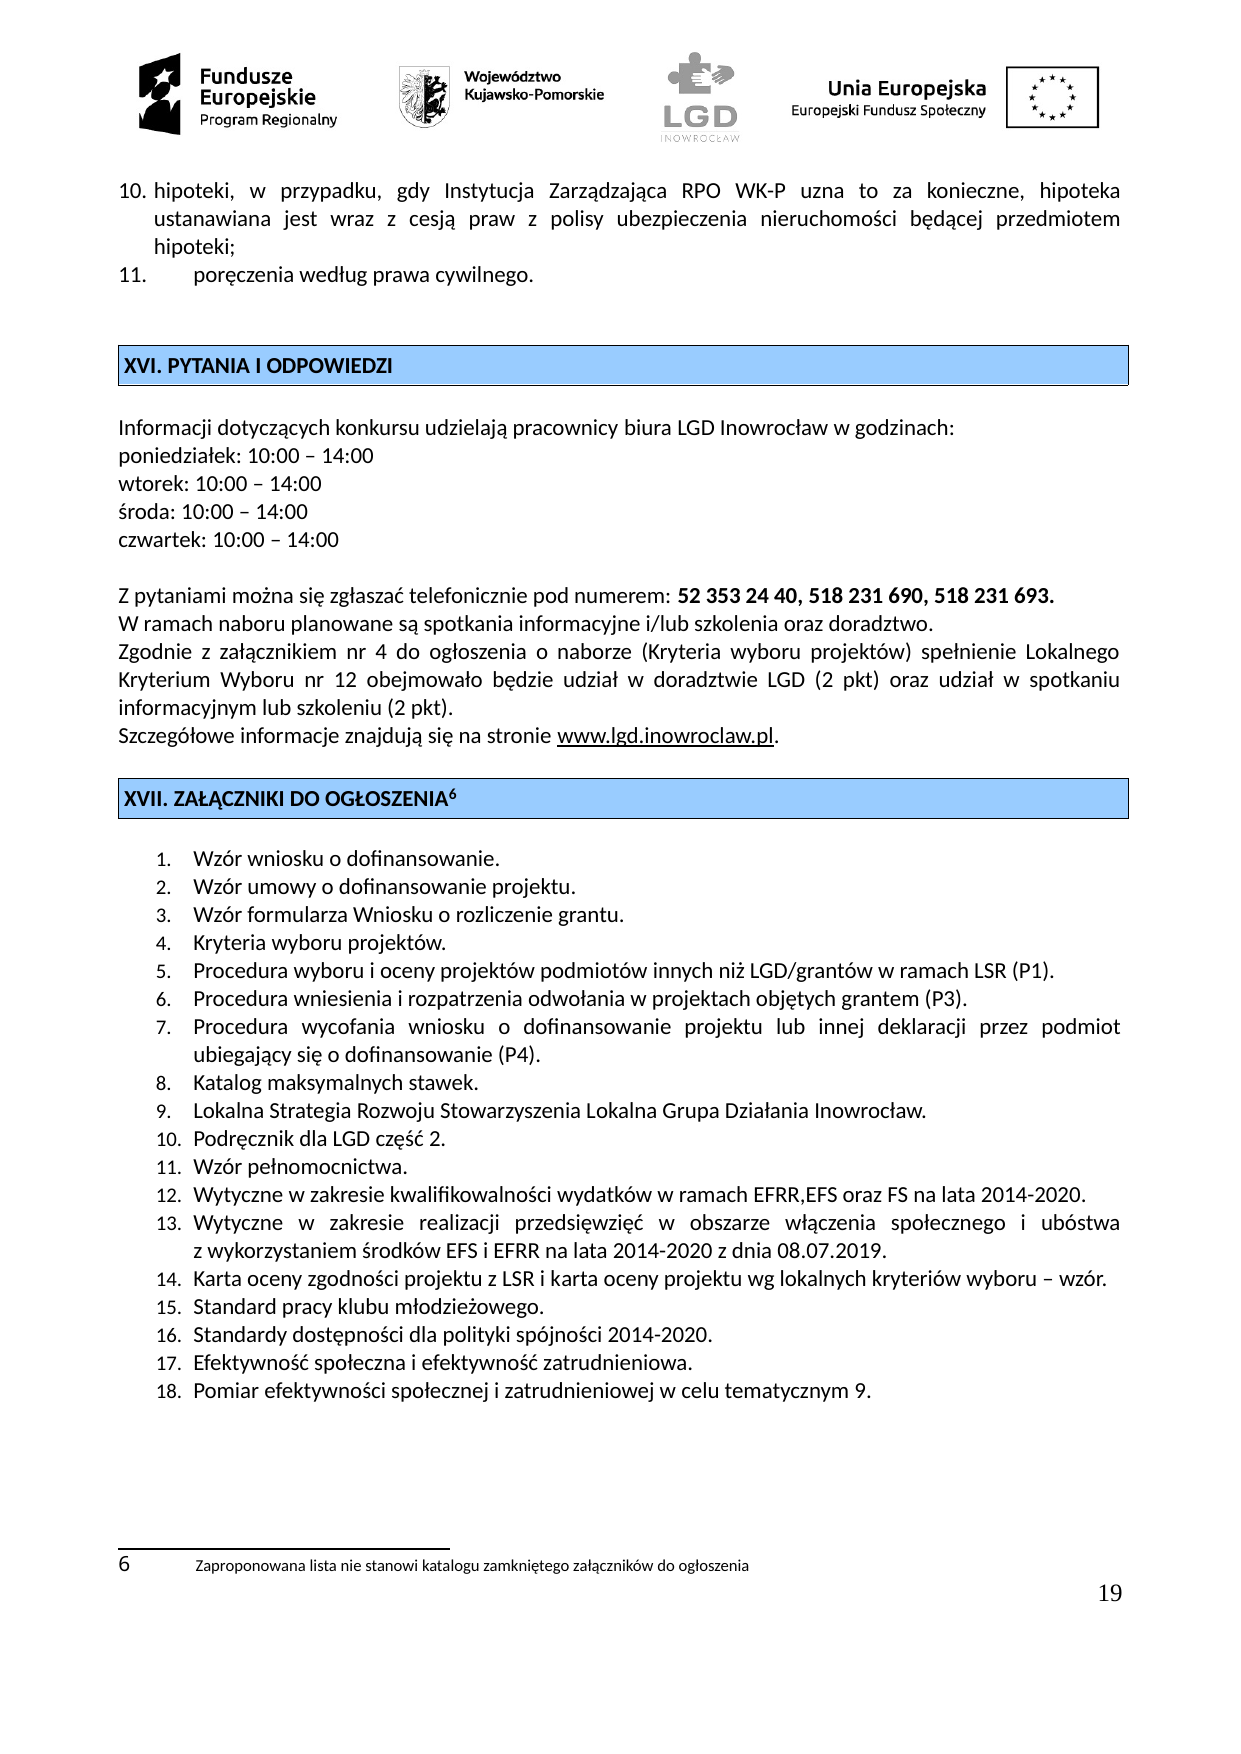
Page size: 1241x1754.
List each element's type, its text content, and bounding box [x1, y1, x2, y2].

list Pomiar efektywności społecznej i zatrudnieniowej w celu tematycznym 9. [156, 1376, 1122, 1404]
text W ramach naboru planowane są spotkania informacyjne i/lub szkolenia oraz doradztwo. [118, 609, 1122, 637]
list Karta oceny zgodności projektu z LSR i karta oceny projektu wg lokalnych kryteriów wyboru – wzór. [156, 1264, 1122, 1292]
list hipoteki, w przypadku, gdy Instytucja Zarządzająca RPO WK-P uzna to za konieczne, hipoteka ustanawiana jest wraz z cesją praw z polisy ubezpieczenia nieruchomości będącej przedmiotem hipoteki; [118, 176, 1122, 260]
list Katalog maksymalnych stawek. [156, 1068, 1122, 1096]
list Efektywność społeczna i efektywność zatrudnieniowa. [156, 1348, 1122, 1376]
list Lokalna Strategia Rozwoju Stowarzyszenia Lokalna Grupa Działania Inowrocław. [156, 1096, 1122, 1124]
list Kryteria wyboru projektów. [156, 928, 1122, 956]
table_header XVII. ZAŁĄCZNIKI DO OGŁOSZENIA [119, 779, 1128, 818]
table_header XVI. PYTANIA I ODPOWIEDZI [119, 346, 1128, 384]
list Podręcznik dla LGD część 2. [156, 1124, 1122, 1152]
picture [118, 32, 1119, 163]
list Standardy dostępności dla polityki spójności 2014-2020. [156, 1320, 1122, 1348]
list Procedura wniesienia i rozpatrzenia odwołania w projektach objętych grantem (P3). [156, 984, 1122, 1012]
list Wzór umowy o dofinansowanie projektu. [156, 872, 1122, 900]
list Procedura wycofania wniosku o dofinansowanie projektu lub innej deklaracji przez podmiot ubiegający się o dofinansowanie (P4). [156, 1012, 1122, 1068]
list Wzór formularza Wniosku o rozliczenie grantu. [156, 900, 1122, 928]
list poręczenia według prawa cywilnego. [118, 260, 1122, 288]
text poniedziałek: 10:00 – 14:00 [118, 441, 1152, 469]
text wtorek: 10:00 – 14:00 [118, 469, 1152, 497]
text czwartek: 10:00 – 14:00 [118, 525, 1152, 553]
list Wytyczne w zakresie realizacji przedsięwzięć w obszarze włączenia społecznego i ubóstwa z wykorzystaniem środków EFS i EFRR na lata 2014-2020 z dnia 08.07.2019. [156, 1208, 1122, 1264]
list Wzór wniosku o dofinansowanie. [156, 844, 1122, 872]
text Z pytaniami można się zgłaszać telefonicznie pod numerem: 52 353 24 40, 518 231 690, 518 231 693. [118, 581, 1122, 609]
list Procedura wyboru i oceny projektów podmiotów innych niż LGD/grantów w ramach LSR (P1). [156, 956, 1122, 984]
list Standard pracy klubu młodzieżowego. [156, 1292, 1122, 1320]
text Zgodnie z załącznikiem nr 4 do ogłoszenia o naborze (Kryteria wyboru projektów) spełnienie Lokalnego Kryterium Wyboru nr 12 obejmowało będzie udział w doradztwie LGD (2 pkt) oraz udział w spotkaniu informacyjnym lub szkoleniu (2 pkt). [118, 637, 1122, 721]
text Szczegółowe informacje znajdują się na stronie www.lgd.inowroclaw.pl. [118, 721, 1122, 749]
list Wzór pełnomocnictwa. [156, 1152, 1122, 1180]
text środa: 10:00 – 14:00 [118, 497, 1152, 525]
list Wytyczne w zakresie kwalifikowalności wydatków w ramach EFRR,EFS oraz FS na lata 2014-2020. [156, 1180, 1122, 1208]
text Informacji dotyczących konkursu udzielają pracownicy biura LGD Inowrocław w godzinach: [118, 413, 1152, 441]
